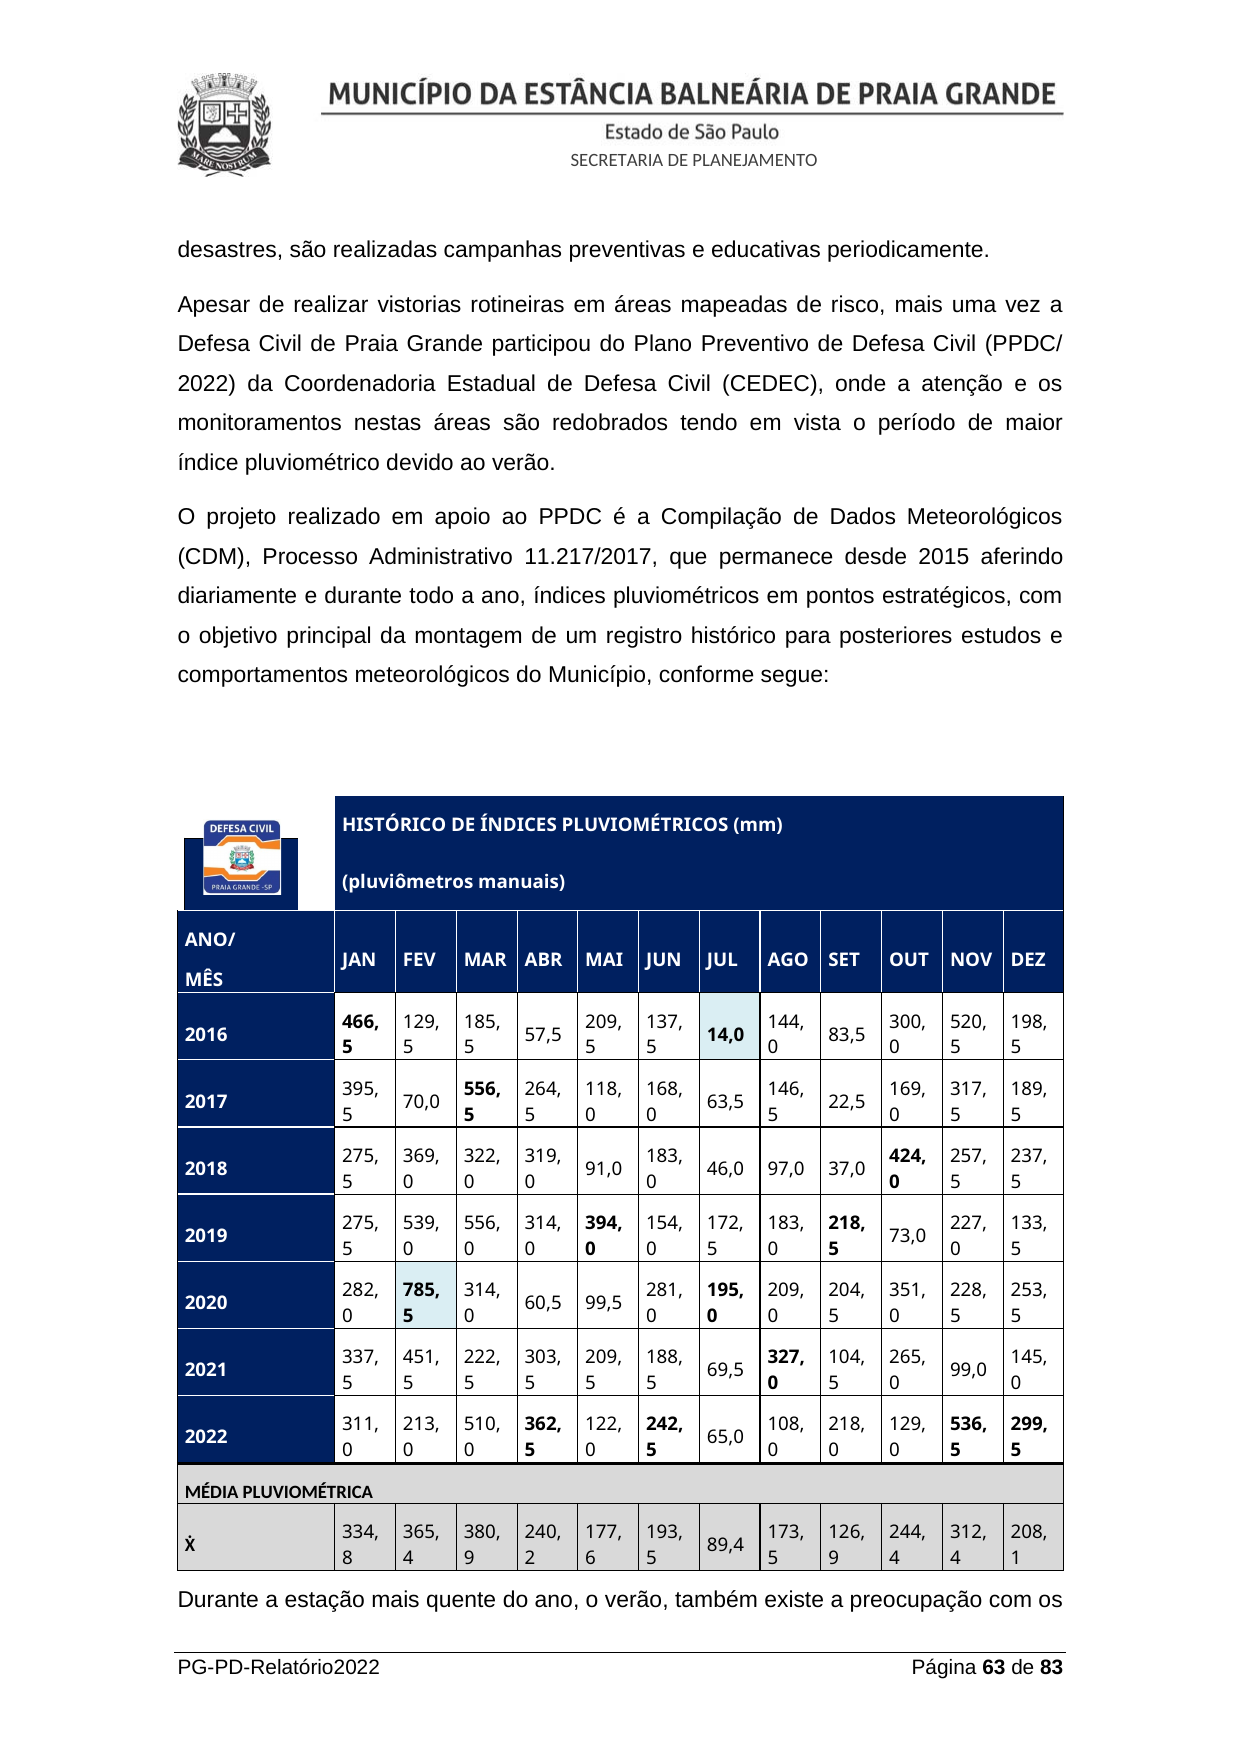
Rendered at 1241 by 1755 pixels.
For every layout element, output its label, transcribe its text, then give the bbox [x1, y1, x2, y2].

table_cell 314,0 [457, 1262, 517, 1328]
table_cell 108,0 [761, 1396, 820, 1462]
table_cell 281,0 [639, 1262, 699, 1328]
table_cell (pluviômetros manuais) [335, 837, 1063, 910]
table_cell 213,0 [396, 1396, 456, 1462]
table_cell 118,0 [578, 1060, 638, 1126]
table_cell 188,5 [639, 1329, 699, 1395]
table_cell 395,5 [335, 1060, 395, 1126]
table_cell 209,0 [761, 1262, 820, 1328]
table_cell 129,5 [396, 993, 456, 1059]
table_cell 319,0 [518, 1128, 577, 1193]
table_cell Ẋ [178, 1504, 334, 1570]
table_cell 337,5 [335, 1329, 395, 1395]
text O projeto realizado em apoio ao PPDC é a Compilação de Dados Meteorológicos (CDM), Processo Administrativo 11.217/2017, que permanece desde 2015 aferindo diariamente e durante todo a ano, índices pluviométricos em pontos estratégicos, com o objetivo principal da montagem de um registro histórico para posteriores estudos e comportamentos meteorológicos do Município, conforme segue: [177, 503, 1063, 687]
table_cell 218,0 [821, 1396, 881, 1462]
table_cell 317,5 [943, 1060, 1003, 1126]
table_header [177, 796, 334, 910]
table_cell 556,5 [457, 1060, 517, 1126]
table_cell 60,5 [518, 1262, 577, 1328]
table_cell 193,5 [639, 1504, 699, 1570]
table_cell 314,0 [518, 1195, 577, 1261]
table_cell MAR [457, 911, 517, 992]
table_cell 89,4 [700, 1504, 759, 1570]
table_cell JUL [700, 911, 759, 992]
table_cell 91,0 [578, 1128, 638, 1193]
table_cell 154,0 [639, 1195, 699, 1261]
table_cell 369,0 [396, 1128, 456, 1193]
table_cell 334,8 [335, 1504, 395, 1570]
table_cell 282,0 [335, 1262, 395, 1328]
table_cell ABR [518, 911, 577, 992]
table_cell 312,4 [943, 1504, 1003, 1570]
table_cell 300,0 [882, 993, 942, 1059]
table_cell 265,0 [882, 1329, 942, 1395]
table_cell 2021 [178, 1329, 334, 1395]
table_cell 177,6 [578, 1504, 638, 1570]
table_cell 520,5 [943, 993, 1003, 1059]
table_cell 264,5 [518, 1060, 577, 1126]
text desastres, são realizadas campanhas preventivas e educativas periodicamente. [177, 236, 1063, 263]
table_cell 168,0 [639, 1060, 699, 1126]
table_cell 785,5 [396, 1262, 456, 1328]
table_cell 189,5 [1004, 1060, 1063, 1126]
table_cell 424,0 [882, 1128, 942, 1193]
table_cell 22,5 [821, 1060, 881, 1126]
table_cell 2018 [178, 1128, 334, 1193]
table_cell 133,5 [1004, 1195, 1063, 1261]
table_cell 46,0 [700, 1128, 759, 1193]
table_cell 253,5 [1004, 1262, 1063, 1328]
table_cell 204,5 [821, 1262, 881, 1328]
table_cell 240,2 [518, 1504, 577, 1570]
text Apesar de realizar vistorias rotineiras em áreas mapeadas de risco, mais uma vez a Defesa Civil de Praia Grande participou do Plano Preventivo de Defesa Civil (PPDC/ 2022) da Coordenadoria Estadual de Defesa Civil (CEDEC), onde a atenção e os monitoramentos nestas áreas são redobrados tendo em vista o período de maior índice pluviométrico devido ao verão. [177, 291, 1063, 475]
table_cell MAI [578, 911, 638, 992]
table_cell 303,5 [518, 1329, 577, 1395]
table_cell 257,5 [943, 1128, 1003, 1193]
table_cell 198,5 [1004, 993, 1063, 1059]
table_cell 311,0 [335, 1396, 395, 1462]
table_cell 63,5 [700, 1060, 759, 1126]
table_cell JUN [639, 911, 699, 992]
table_cell 169,0 [882, 1060, 942, 1126]
table_cell 536,5 [943, 1396, 1003, 1462]
table_cell 2022 [178, 1396, 334, 1462]
table_cell 2017 [178, 1060, 334, 1126]
table_cell 394,0 [578, 1195, 638, 1261]
table_cell 83,5 [821, 993, 881, 1059]
table_cell 510,0 [457, 1396, 517, 1462]
table_cell 275,5 [335, 1128, 395, 1193]
table_cell 129,0 [882, 1396, 942, 1462]
table_cell 237,5 [1004, 1128, 1063, 1193]
table_cell 244,4 [882, 1504, 942, 1570]
table_cell 97,0 [761, 1128, 820, 1193]
table_cell 173,5 [761, 1504, 820, 1570]
table_cell AGO [761, 911, 820, 992]
table_cell 70,0 [396, 1060, 456, 1126]
table_cell 218,5 [821, 1195, 881, 1261]
table_cell 365,4 [396, 1504, 456, 1570]
table_cell NOV [943, 911, 1003, 992]
table_cell 185,5 [457, 993, 517, 1059]
table_cell 122,0 [578, 1396, 638, 1462]
table_header HISTÓRICO DE ÍNDICES PLUVIOMÉTRICOS (mm) [335, 796, 1063, 837]
table_cell DEZ [1004, 911, 1063, 992]
table_cell 227,0 [943, 1195, 1003, 1261]
table_cell 299,5 [1004, 1396, 1063, 1462]
table_cell 351,0 [882, 1262, 942, 1328]
table_cell 126,9 [821, 1504, 881, 1570]
table_cell 539,0 [396, 1195, 456, 1261]
table_cell 195,0 [700, 1262, 759, 1328]
table_cell 137,5 [639, 993, 699, 1059]
table_cell OUT [882, 911, 942, 992]
table_cell 327,0 [761, 1329, 820, 1395]
table_cell 14,0 [700, 993, 759, 1059]
table_cell MÉDIA PLUVIOMÉTRICA [178, 1465, 1063, 1503]
table_cell 242,5 [639, 1396, 699, 1462]
table_cell 556,0 [457, 1195, 517, 1261]
table_cell 145,0 [1004, 1329, 1063, 1395]
table_cell JAN [335, 911, 395, 992]
table_cell 2016 [178, 993, 334, 1059]
table_cell SET [821, 911, 881, 992]
table_cell 466,5 [335, 993, 395, 1059]
table_cell 183,0 [761, 1195, 820, 1261]
table_cell 209,5 [578, 1329, 638, 1395]
table_cell 99,0 [943, 1329, 1003, 1395]
table_cell 65,0 [700, 1396, 759, 1462]
table_cell 104,5 [821, 1329, 881, 1395]
table_cell 209,5 [578, 993, 638, 1059]
table_cell 228,5 [943, 1262, 1003, 1328]
table_cell 144,0 [761, 993, 820, 1059]
table_cell 275,5 [335, 1195, 395, 1261]
table_cell 322,0 [457, 1128, 517, 1193]
table_cell 57,5 [518, 993, 577, 1059]
table_cell 183,0 [639, 1128, 699, 1193]
table_cell 37,0 [821, 1128, 881, 1193]
table_cell 99,5 [578, 1262, 638, 1328]
table_cell 172,5 [700, 1195, 759, 1261]
table_cell FEV [396, 911, 456, 992]
table_cell 222,5 [457, 1329, 517, 1395]
table_cell 451,5 [396, 1329, 456, 1395]
table_cell 2020 [178, 1262, 334, 1328]
table_cell 362,5 [518, 1396, 577, 1462]
text Durante a estação mais quente do ano, o verão, também existe a preocupação com os [177, 1586, 1063, 1612]
table_cell 69,5 [700, 1329, 759, 1395]
table_cell ANO/ MÊS [178, 911, 334, 992]
table_cell 208,1 [1004, 1504, 1063, 1570]
table_cell 146,5 [761, 1060, 820, 1126]
table_cell 2019 [178, 1195, 334, 1261]
table_cell 380,9 [457, 1504, 517, 1570]
table_cell 73,0 [882, 1195, 942, 1261]
table_header [185, 839, 298, 910]
